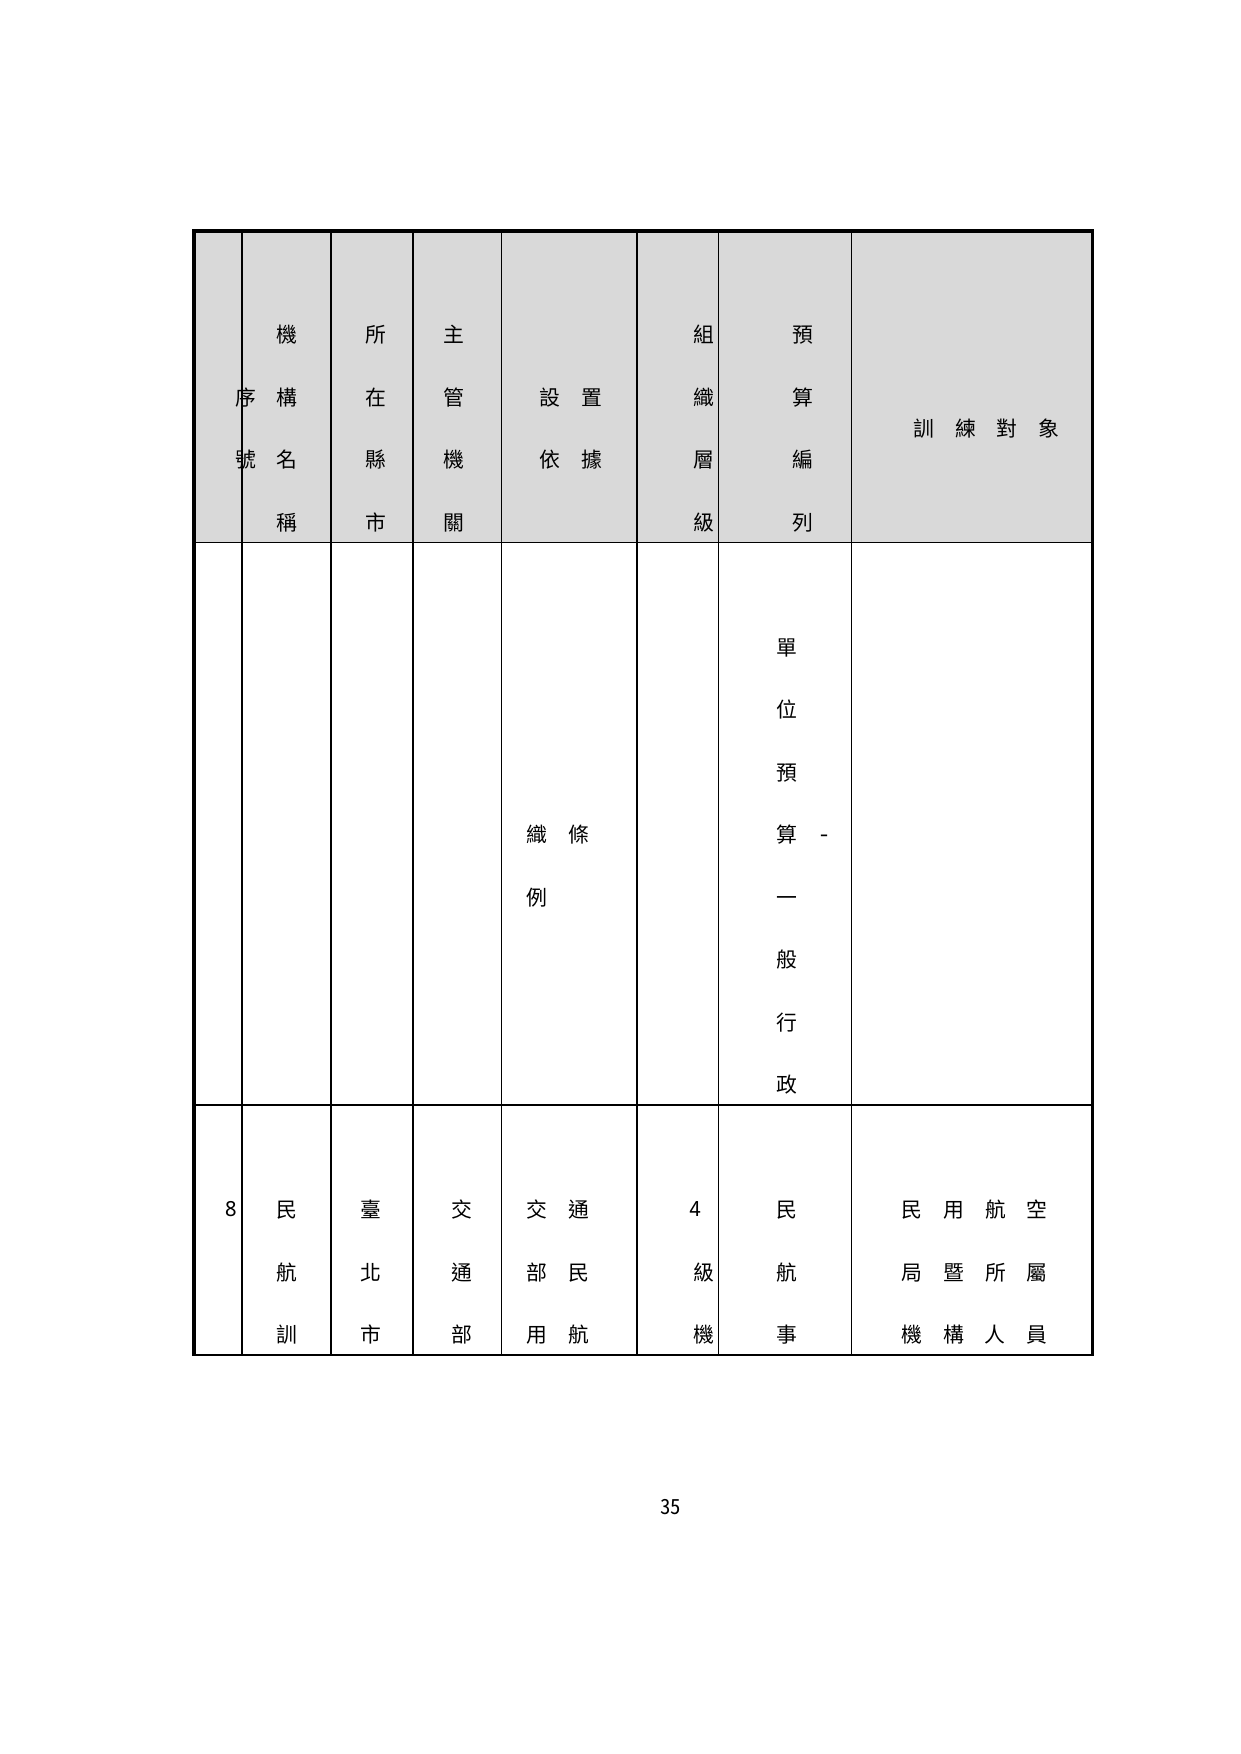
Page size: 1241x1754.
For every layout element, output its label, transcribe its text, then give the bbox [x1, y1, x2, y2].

table_cell 單位預算-一般行政 [719, 543, 851, 1104]
table_cell [332, 543, 412, 1104]
table_header 預算編列 [719, 233, 851, 542]
table_cell 交通部 [414, 1106, 501, 1354]
table_cell 8 [196, 1106, 241, 1354]
table_cell 4級機 [638, 1106, 718, 1354]
table_header 設置依據 [502, 233, 636, 542]
table_header 序號 [196, 233, 241, 542]
table_header 所在縣市 [332, 233, 412, 542]
table_cell 民用航空局暨所屬機構人員 [852, 1106, 1091, 1354]
table_header 訓練對象 [852, 233, 1091, 542]
table_header 組織層級 [638, 233, 718, 542]
table_cell 民航事 [719, 1106, 851, 1354]
table_cell [243, 543, 330, 1104]
table_cell 交通部民用航 [502, 1106, 636, 1354]
table_cell [414, 543, 501, 1104]
table_cell 織條例 [502, 543, 636, 1104]
table_cell 民航訓 [243, 1106, 330, 1354]
table_cell [852, 543, 1091, 1104]
table_cell 臺北市 [332, 1106, 412, 1354]
table_header 機構名稱 [243, 233, 330, 542]
table_header 主管機關 [414, 233, 501, 542]
table_cell [196, 543, 241, 1104]
table_cell [638, 543, 718, 1104]
